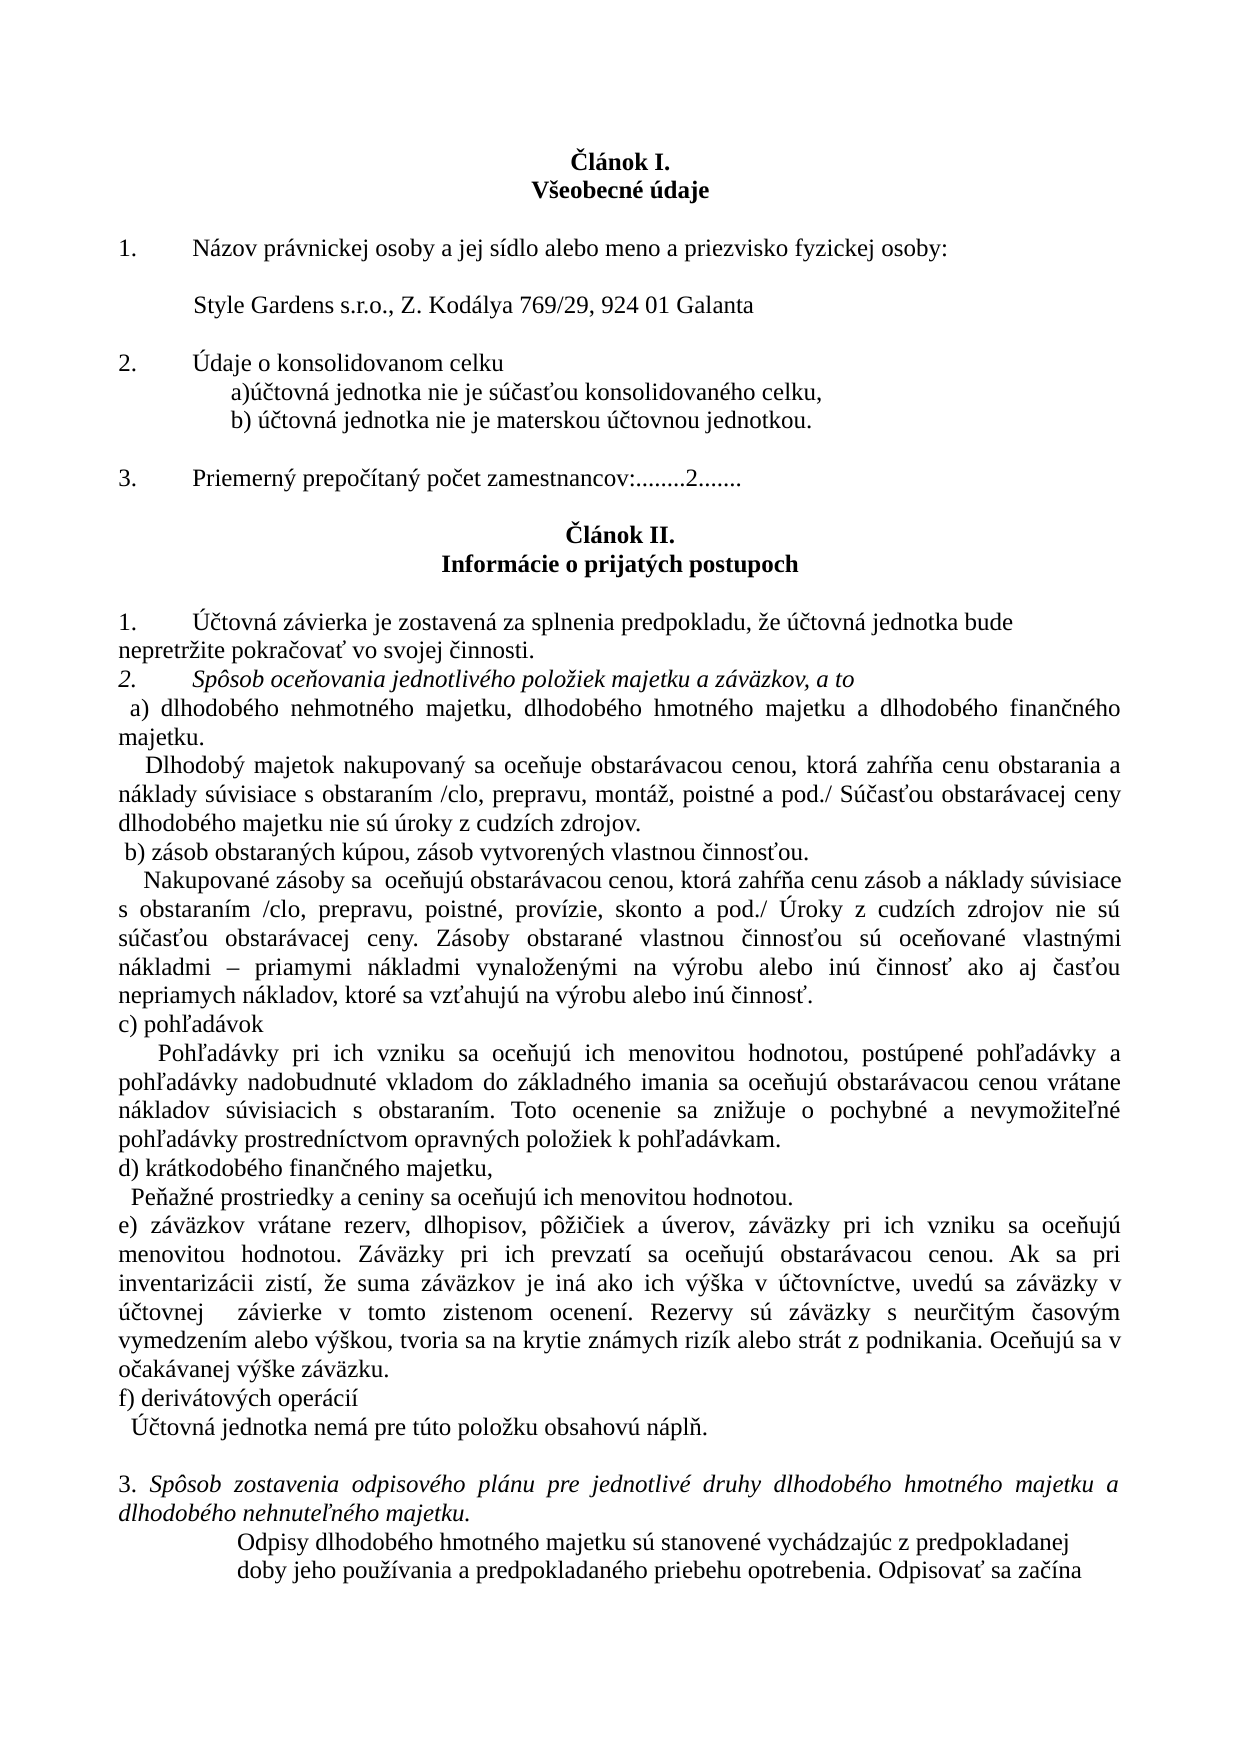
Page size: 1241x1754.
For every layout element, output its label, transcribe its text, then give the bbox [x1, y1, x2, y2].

text Informácie o prijatých postupoch [118, 549, 1122, 578]
text a) dlhodobého nehmotného majetku, dlhodobého hmotného majetku a dlhodobého finančného majetku. [118, 693, 1122, 751]
text e) záväzkov vrátane rezerv, dlhopisov, pôžičiek a úverov, záväzky pri ich vzniku sa oceňujú menovitou hodnotou. Záväzky pri ich prevzatí sa oceňujú obstarávacou cenou. Ak sa pri inventarizácii zistí, že suma záväzkov je iná ako ich výška v účtovníctve, uvedú sa záväzky v účtovnej závierke v tomto zistenom ocenení. Rezervy sú záväzky s neurčitým časovým vymedzením alebo výškou, tvoria sa na krytie známych rizík alebo strát z podnikania. Oceňujú sa v očakávanej výške záväzku. [118, 1211, 1122, 1383]
text d) krátkodobého finančného majetku, [118, 1153, 1122, 1182]
list Spôsob oceňovania jednotlivého položiek majetku a záväzkov, a to [118, 664, 1122, 693]
text doby jeho používania a predpokladaného priebehu opotrebenia. Odpisovať sa začína [118, 1556, 1122, 1584]
text 3. Spôsob zostavenia odpisového plánu pre jednotlivé druhy dlhodobého hmotného majetku a dlhodobého nehnuteľného majetku. [118, 1469, 1122, 1527]
text Článok I. [118, 147, 1122, 176]
text a)účtovná jednotka nie je súčasťou konsolidovaného celku, [118, 377, 1122, 406]
text f) derivátových operácií [118, 1383, 1122, 1412]
text Pohľadávky pri ich vzniku sa oceňujú ich menovitou hodnotou, postúpené pohľadávky a pohľadávky nadobudnuté vkladom do základného imania sa oceňujú obstarávacou cenou vrátane nákladov súvisiacich s obstaraním. Toto ocenenie sa znižuje o pochybné a nevymožiteľné pohľadávky prostredníctvom opravných položiek k pohľadávkam. [118, 1038, 1122, 1153]
list Údaje o konsolidovanom celku [118, 348, 1122, 377]
text b) účtovná jednotka nie je materskou účtovnou jednotkou. [118, 406, 1122, 434]
text Účtovná jednotka nemá pre túto položku obsahovú náplň. [118, 1412, 1122, 1441]
text nepretržite pokračovať vo svojej činnosti. [118, 636, 1122, 664]
text Dlhodobý majetok nakupovaný sa oceňuje obstarávacou cenou, ktorá zahŕňa cenu obstarania a náklady súvisiace s obstaraním /clo, prepravu, montáž, poistné a pod./ Súčasťou obstarávacej ceny dlhodobého majetku nie sú úroky z cudzích zdrojov. [118, 751, 1122, 837]
list Účtovná závierka je zostavená za splnenia predpokladu, že účtovná jednotka bude [118, 607, 1122, 636]
text Odpisy dlhodobého hmotného majetku sú stanovené vychádzajúc z predpokladanej [118, 1527, 1122, 1556]
text Peňažné prostriedky a ceniny sa oceňujú ich menovitou hodnotou. [118, 1182, 1122, 1211]
list Názov právnickej osoby a jej sídlo alebo meno a priezvisko fyzickej osoby: [118, 233, 1122, 262]
text Všeobecné údaje [118, 176, 1122, 204]
text c) pohľadávok [118, 1009, 1122, 1038]
text Nakupované zásoby sa oceňujú obstarávacou cenou, ktorá zahŕňa cenu zásob a náklady súvisiace s obstaraním /clo, prepravu, poistné, provízie, skonto a pod./ Úroky z cudzích zdrojov nie sú súčasťou obstarávacej ceny. Zásoby obstarané vlastnou činnosťou sú oceňované vlastnými nákladmi – priamymi nákladmi vynaloženými na výrobu alebo inú činnosť ako aj časťou nepriamych nákladov, ktoré sa vzťahujú na výrobu alebo inú činnosť. [118, 866, 1122, 1009]
list Priemerný prepočítaný počet zamestnancov:........2....... [118, 463, 1122, 492]
text b) zásob obstaraných kúpou, zásob vytvorených vlastnou činnosťou. [118, 837, 1122, 866]
text Článok II. [118, 521, 1122, 549]
text Style Gardens s.r.o., Z. Kodálya 769/29, 924 01 Galanta [118, 291, 1122, 319]
